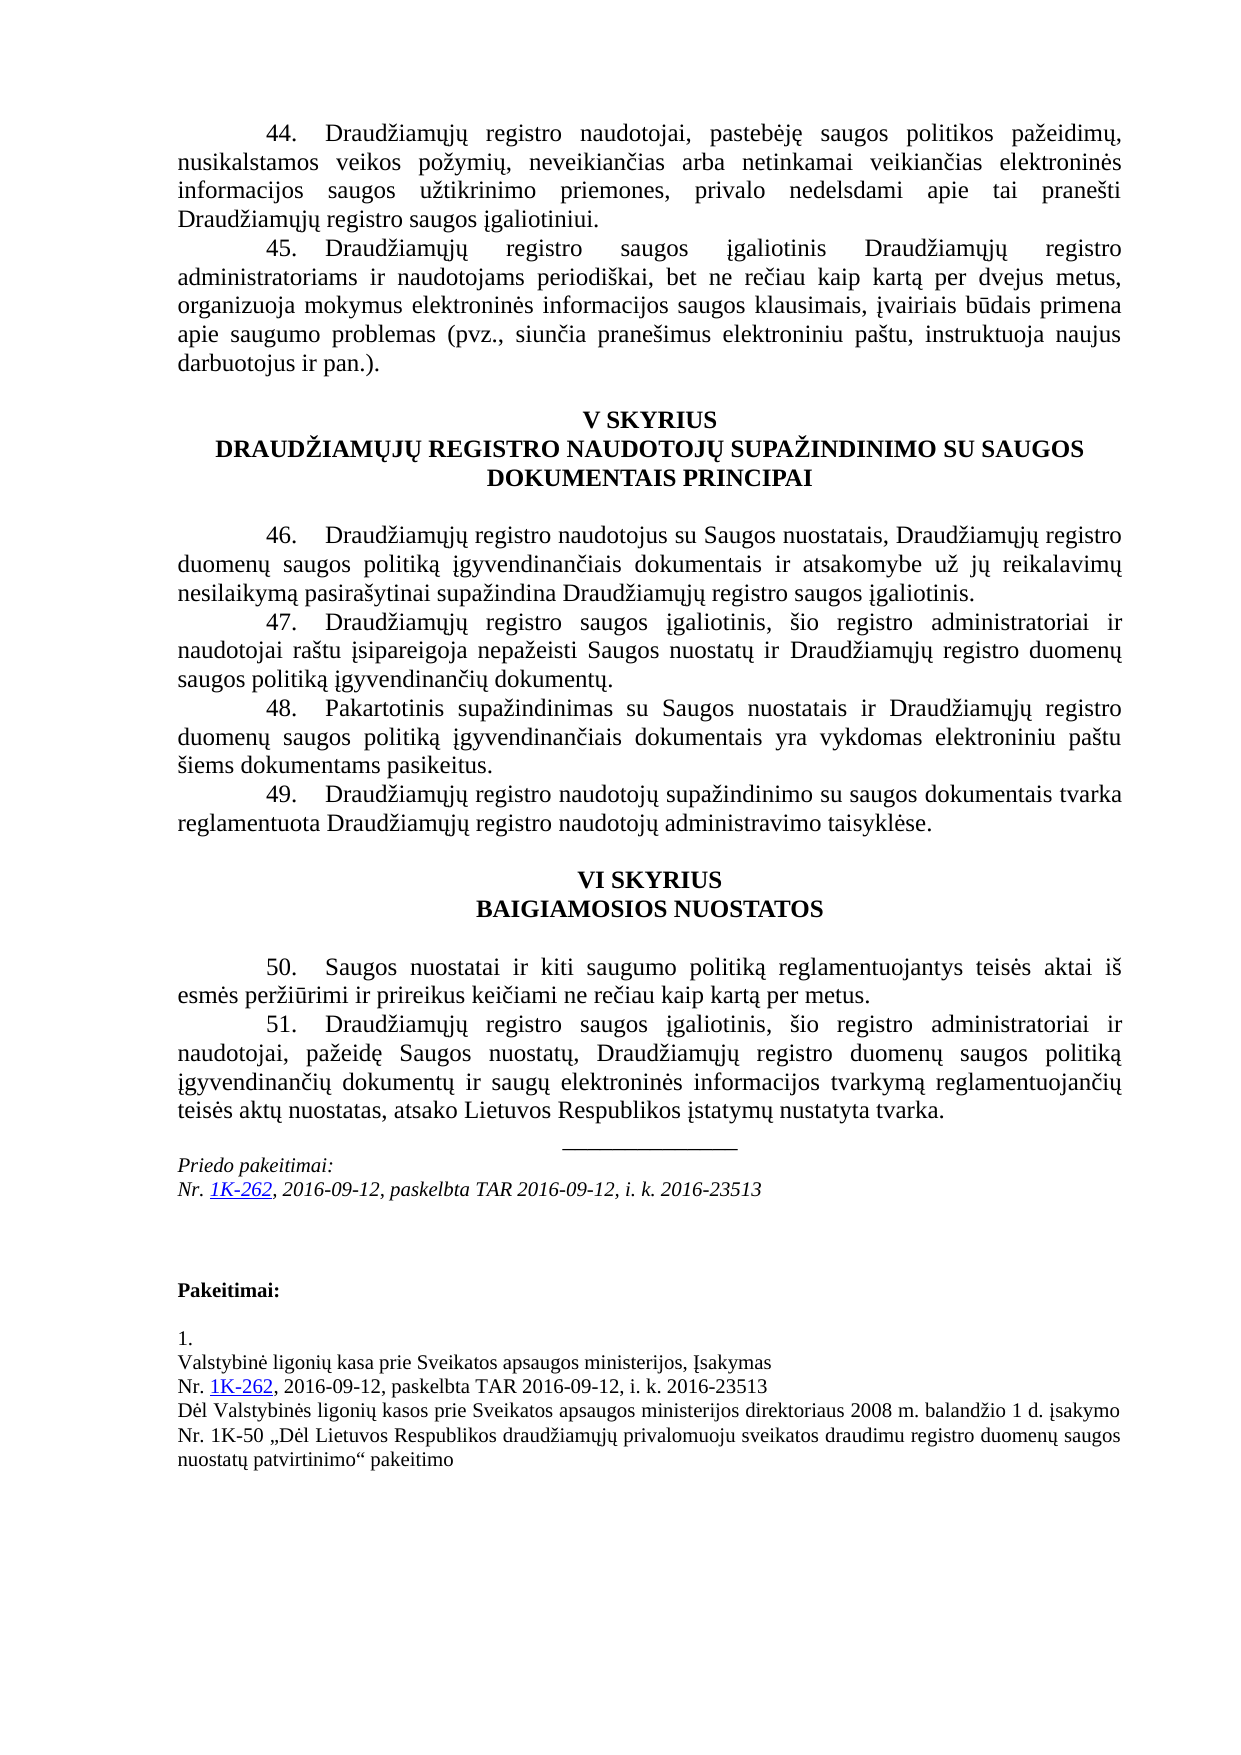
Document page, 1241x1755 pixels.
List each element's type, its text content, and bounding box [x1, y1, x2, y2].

text Priedo pakeitimai: [177, 1153, 1122, 1177]
text Baigiamosios nuostatos [177, 894, 1122, 923]
text Valstybinė ligonių kasa prie Sveikatos apsaugos ministerijos, Įsakymas [177, 1350, 1122, 1374]
text 47. Draudžiamųjų registro saugos įgaliotinis, šio registro administratoriai ir naudotojai raštu įsipareigoja nepažeisti Saugos nuostatų ir Draudžiamųjų registro duomenų saugos politiką įgyvendinančių dokumentų. [177, 607, 1122, 693]
text 51. Draudžiamųjų registro saugos įgaliotinis, šio registro administratoriai ir naudotojai, pažeidę Saugos nuostatų, Draudžiamųjų registro duomenų saugos politiką įgyvendinančių dokumentų ir saugų elektroninės informacijos tvarkymą reglamentuojančių teisės aktų nuostatas, atsako Lietuvos Respublikos įstatymų nustatyta tvarka. [177, 1009, 1122, 1124]
text 50. Saugos nuostatai ir kiti saugumo politiką reglamentuojantys teisės aktai iš esmės peržiūrimi ir prireikus keičiami ne rečiau kaip kartą per metus. [177, 952, 1122, 1009]
text DRAUDŽIAMŲJŲ REGISTRO NAUDOTOJŲ SUPAŽINDINIMO SU SAUGOS DOKUMENTAIS PRINCIPAI [177, 434, 1122, 492]
text V SKYRIUS [177, 406, 1122, 434]
text 48. Pakartotinis supažindinimas su Saugos nuostatais ir Draudžiamųjų registro duomenų saugos politiką įgyvendinančiais dokumentais yra vykdomas elektroniniu paštu šiems dokumentams pasikeitus. [177, 693, 1122, 779]
text 46. Draudžiamųjų registro naudotojus su Saugos nuostatais, Draudžiamųjų registro duomenų saugos politiką įgyvendinančiais dokumentais ir atsakomybe už jų reikalavimų nesilaikymą pasirašytinai supažindina Draudžiamųjų registro saugos įgaliotinis. [177, 521, 1122, 607]
text 1. [177, 1326, 1122, 1350]
text 45. Draudžiamųjų registro saugos įgaliotinis Draudžiamųjų registro administratoriams ir naudotojams periodiškai, bet ne rečiau kaip kartą per dvejus metus, organizuoja mokymus elektroninės informacijos saugos klausimais, įvairiais būdais primena apie saugumo problemas (pvz., siunčia pranešimus elektroniniu paštu, instruktuoja naujus darbuotojus ir pan.). [177, 233, 1122, 377]
text Nr. 1K-262, 2016-09-12, paskelbta TAR 2016-09-12, i. k. 2016-23513 [177, 1177, 1122, 1201]
text ______________ [177, 1124, 1122, 1153]
text VI SKYRIUS [177, 866, 1122, 894]
text 44. Draudžiamųjų registro naudotojai, pastebėję saugos politikos pažeidimų, nusikalstamos veikos požymių, neveikiančias arba netinkamai veikiančias elektroninės informacijos saugos užtikrinimo priemones, privalo nedelsdami apie tai pranešti Draudžiamųjų registro saugos įgaliotiniui. [177, 118, 1122, 233]
text 49. Draudžiamųjų registro naudotojų supažindinimo su saugos dokumentais tvarka reglamentuota Draudžiamųjų registro naudotojų administravimo taisyklėse. [177, 779, 1122, 837]
text Dėl Valstybinės ligonių kasos prie Sveikatos apsaugos ministerijos direktoriaus 2008 m. balandžio 1 d. įsakymo Nr. 1K-50 „Dėl Lietuvos Respublikos draudžiamųjų privalomuoju sveikatos draudimu registro duomenų saugos nuostatų patvirtinimo“ pakeitimo [177, 1398, 1122, 1471]
text Nr. 1K-262, 2016-09-12, paskelbta TAR 2016-09-12, i. k. 2016-23513 [177, 1374, 1122, 1398]
text Pakeitimai: [177, 1278, 1122, 1302]
